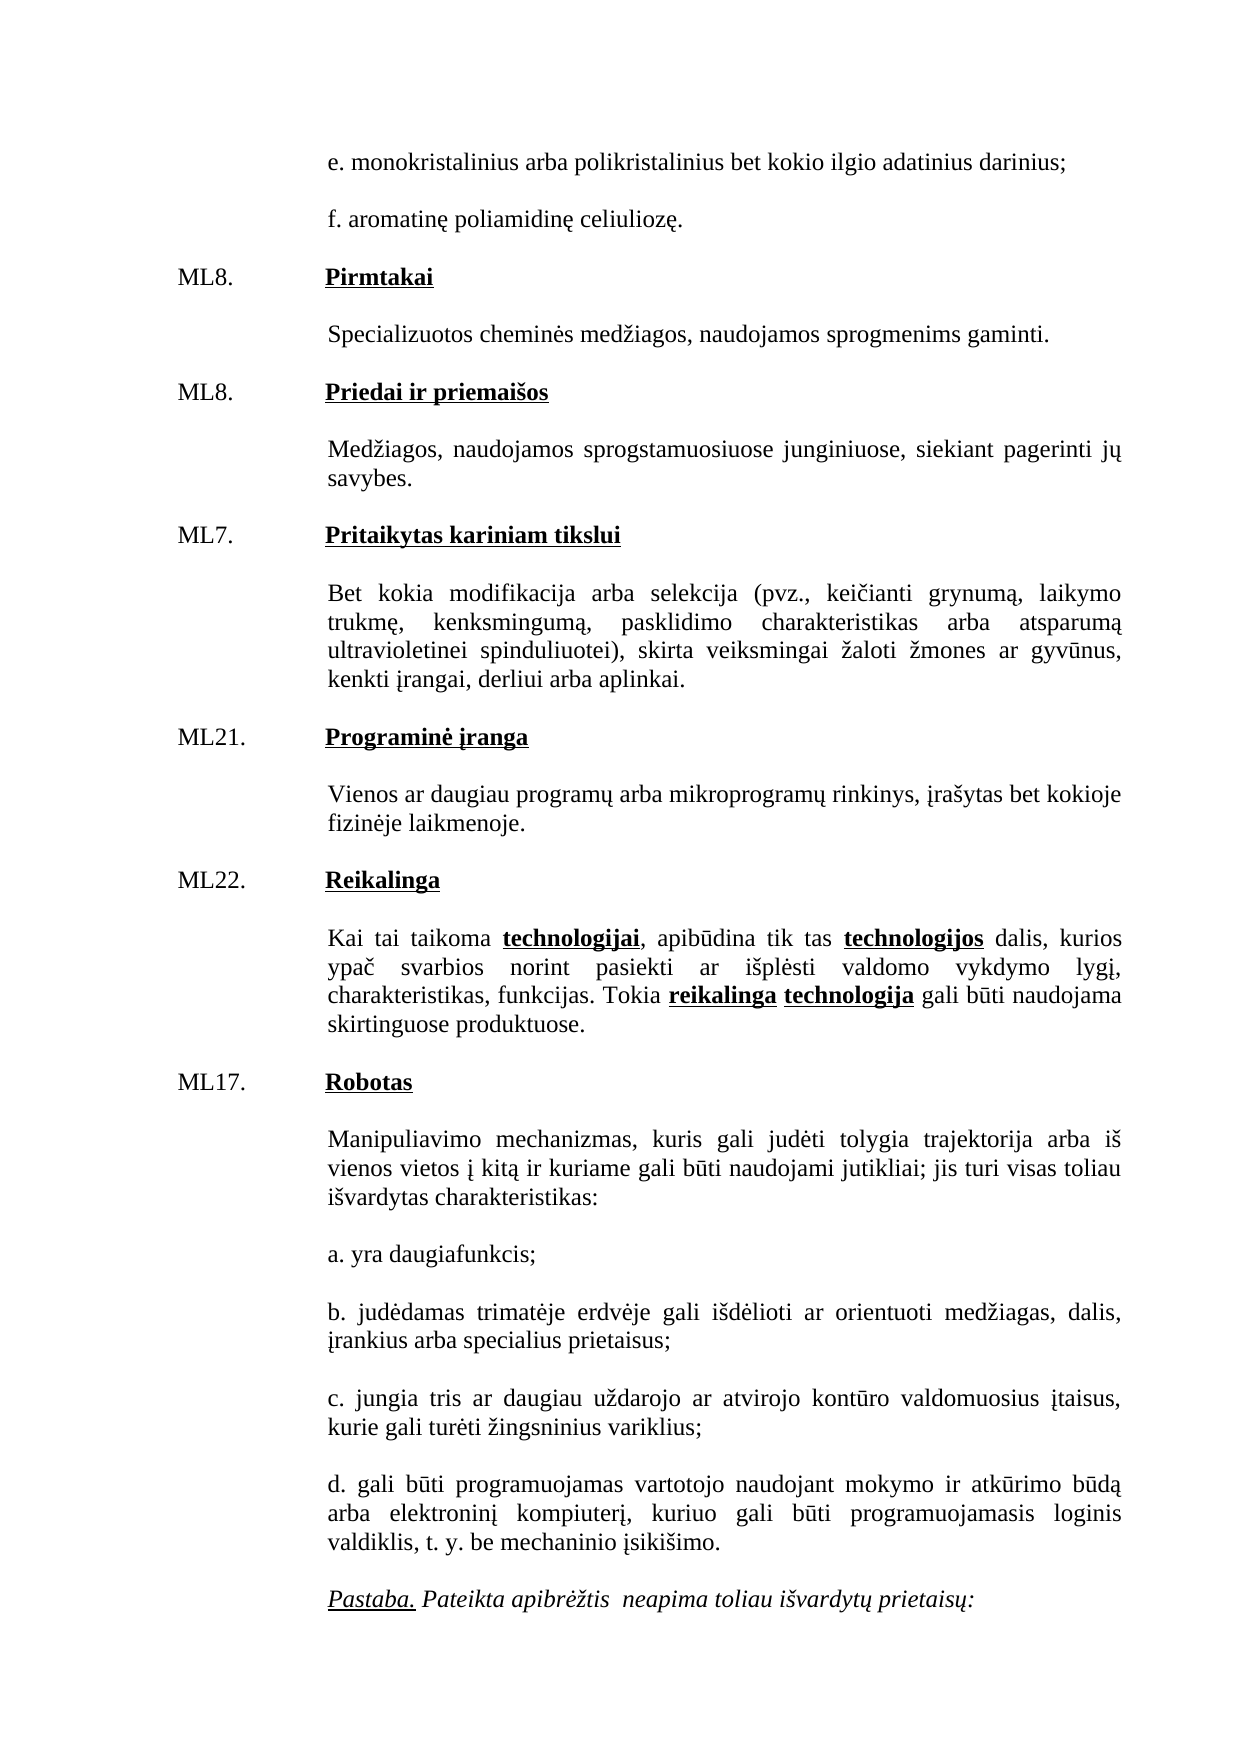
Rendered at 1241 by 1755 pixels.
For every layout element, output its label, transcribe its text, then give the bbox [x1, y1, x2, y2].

text ML22. Reikalinga [177, 866, 1122, 894]
text Manipuliavimo mechanizmas, kuris gali judėti tolygia trajektorija arba iš vienos vietos į kitą ir kuriame gali būti naudojami jutikliai; jis turi visas toliau išvardytas charakteristikas: [327, 1124, 1122, 1211]
text ML21. Programinė įranga [177, 722, 1122, 751]
text ML8. Pirmtakai [177, 262, 1122, 291]
text Vienos ar daugiau programų arba mikroprogramų rinkinys, įrašytas bet kokioje fizinėje laikmenoje. [327, 779, 1122, 837]
text ML8. Priedai ir priemaišos [177, 377, 1122, 406]
text a. yra daugiafunkcis; [252, 1239, 1122, 1268]
text ML17. Robotas [177, 1067, 1122, 1096]
text Bet kokia modifikacija arba selekcija (pvz., keičianti grynumą, laikymo trukmę, kenksmingumą, pasklidimo charakteristikas arba atsparumą ultravioletinei spinduliuotei), skirta veiksmingai žaloti žmones ar gyvūnus, kenkti įrangai, derliui arba aplinkai. [327, 578, 1122, 693]
text e. monokristalinius arba polikristalinius bet kokio ilgio adatinius darinius; [252, 147, 1122, 176]
text c. jungia tris ar daugiau uždarojo ar atvirojo kontūro valdomuosius įtaisus, kurie gali turėti žingsninius variklius; [327, 1383, 1122, 1441]
text ML7. Pritaikytas kariniam tikslui [177, 521, 1122, 549]
text Kai tai taikoma technologijai, apibūdina tik tas technologijos dalis, kurios ypač svarbios norint pasiekti ar išplėsti valdomo vykdymo lygį, charakteristikas, funkcijas. Tokia reikalinga technologija gali būti naudojama skirtinguose produktuose. [327, 923, 1122, 1038]
text Medžiagos, naudojamos sprogstamuosiuose junginiuose, siekiant pagerinti jų savybes. [327, 434, 1122, 492]
text Pastaba. Pateikta apibrėžtis neapima toliau išvardytų prietaisų: [252, 1584, 1122, 1613]
text b. judėdamas trimatėje erdvėje gali išdėlioti ar orientuoti medžiagas, dalis, įrankius arba specialius prietaisus; [327, 1297, 1122, 1354]
text f. aromatinę poliamidinę celiuliozę. [252, 204, 1122, 233]
text Specializuotos cheminės medžiagos, naudojamos sprogmenims gaminti. [252, 319, 1122, 348]
text d. gali būti programuojamas vartotojo naudojant mokymo ir atkūrimo būdą arba elektroninį kompiuterį, kuriuo gali būti programuojamasis loginis valdiklis, t. y. be mechaninio įsikišimo. [327, 1469, 1122, 1556]
